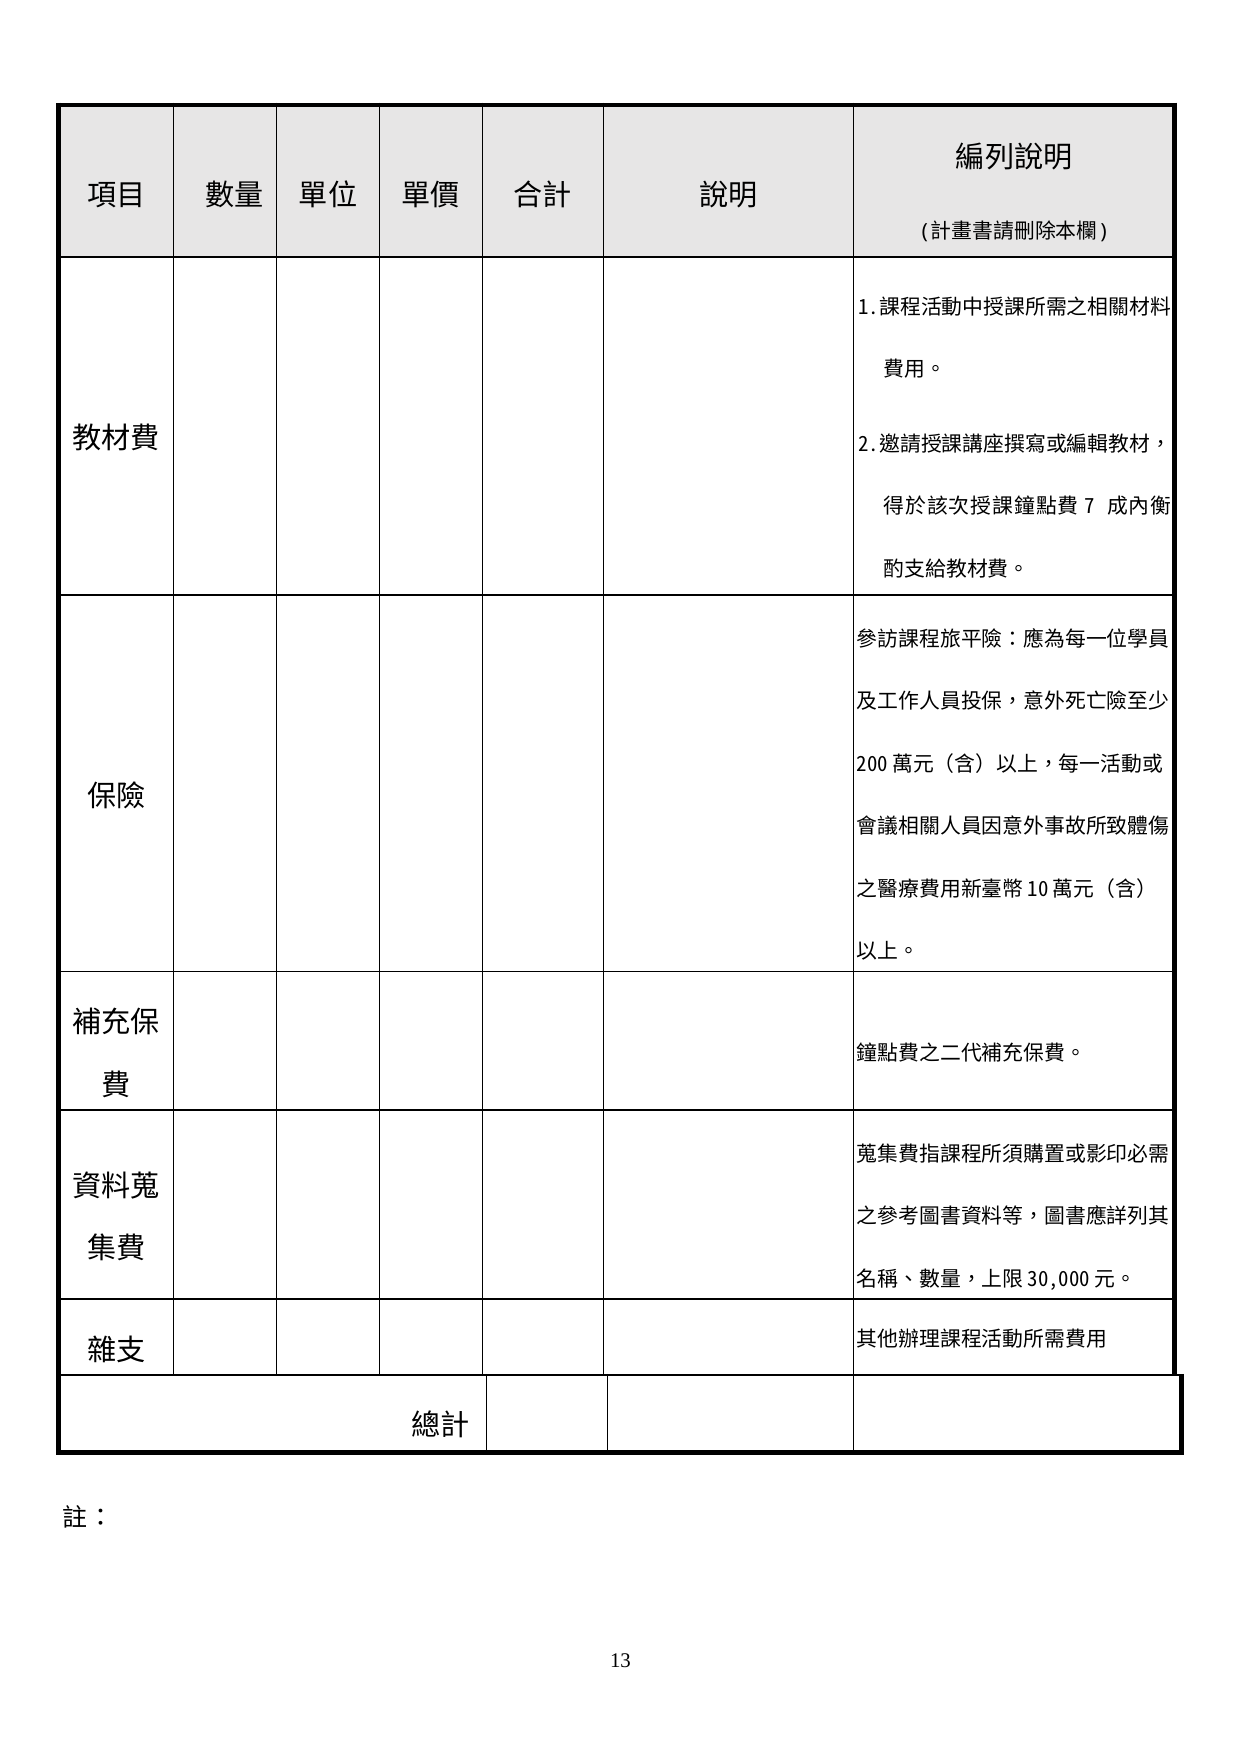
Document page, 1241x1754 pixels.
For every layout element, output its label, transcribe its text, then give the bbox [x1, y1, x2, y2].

table_header 合計 [483, 107, 603, 256]
table_cell [174, 1111, 276, 1298]
table_cell [277, 1111, 379, 1298]
table_cell [483, 972, 603, 1109]
table_cell 保險 [61, 596, 173, 971]
table_header [1177, 103, 1182, 256]
table_cell [487, 1376, 607, 1450]
table_header 單位 [277, 107, 379, 256]
table_cell [608, 1376, 853, 1450]
table_cell [483, 1111, 603, 1298]
table_cell [604, 1111, 853, 1298]
table_header 單價 [380, 107, 482, 256]
table_cell [604, 972, 853, 1109]
table_cell [380, 596, 482, 971]
table_cell 資料蒐集費 [61, 1111, 173, 1298]
text 註： [62, 1474, 1199, 1537]
table_cell [174, 972, 276, 1109]
table_cell [380, 1111, 482, 1298]
table_cell [174, 1300, 276, 1374]
table_cell [380, 1300, 482, 1374]
table_cell [277, 596, 379, 971]
table_cell [174, 596, 276, 971]
table_header 項目 [61, 107, 173, 256]
table_cell [604, 258, 853, 594]
table_cell [604, 1300, 853, 1374]
table_cell 雜支 [61, 1300, 173, 1374]
table_cell [380, 258, 482, 594]
table_cell [604, 596, 853, 971]
table_cell [1177, 594, 1182, 971]
table_cell [174, 258, 276, 594]
table_cell 其他辦理課程活動所需費用 [854, 1300, 1172, 1374]
table_cell 鐘點費之二代補充保費。 [854, 972, 1172, 1109]
table_cell [277, 258, 379, 594]
table_cell [277, 1300, 379, 1374]
table_cell [1177, 971, 1182, 1109]
table_cell [1177, 1298, 1182, 1374]
table_cell 參訪課程旅平險：應為每一位學員及工作人員投保，意外死亡險至少200萬元（含）以上，每一活動或會議相關人員因意外事故所致體傷之醫療費用新臺幣10萬元（含）以上。 [854, 596, 1172, 971]
table_cell 總計 [61, 1376, 486, 1450]
table_cell 教材費 [61, 258, 173, 594]
table_cell [483, 258, 603, 594]
table_cell [854, 1376, 1179, 1450]
table_header 編列說明 (計畫書請刪除本欄) [854, 107, 1172, 256]
table_cell [483, 596, 603, 971]
table_cell 補充保費 [61, 972, 173, 1109]
table_cell [380, 972, 482, 1109]
table_cell [483, 1300, 603, 1374]
table_cell 蒐集費指課程所須購置或影印必需之參考圖書資料等，圖書應詳列其名稱、數量，上限30,000元。 [854, 1111, 1172, 1298]
table_cell [1177, 1109, 1182, 1298]
table_cell [277, 972, 379, 1109]
table_cell [1177, 256, 1182, 594]
table_header 數量 [174, 107, 276, 256]
table_header 說明 [604, 107, 853, 256]
table_cell 課程活動中授課所需之相關材料費用。 邀請授課講座撰寫或編輯教材，得於該次授課鐘點費7 成內衡酌支給教材費。 [854, 258, 1172, 594]
